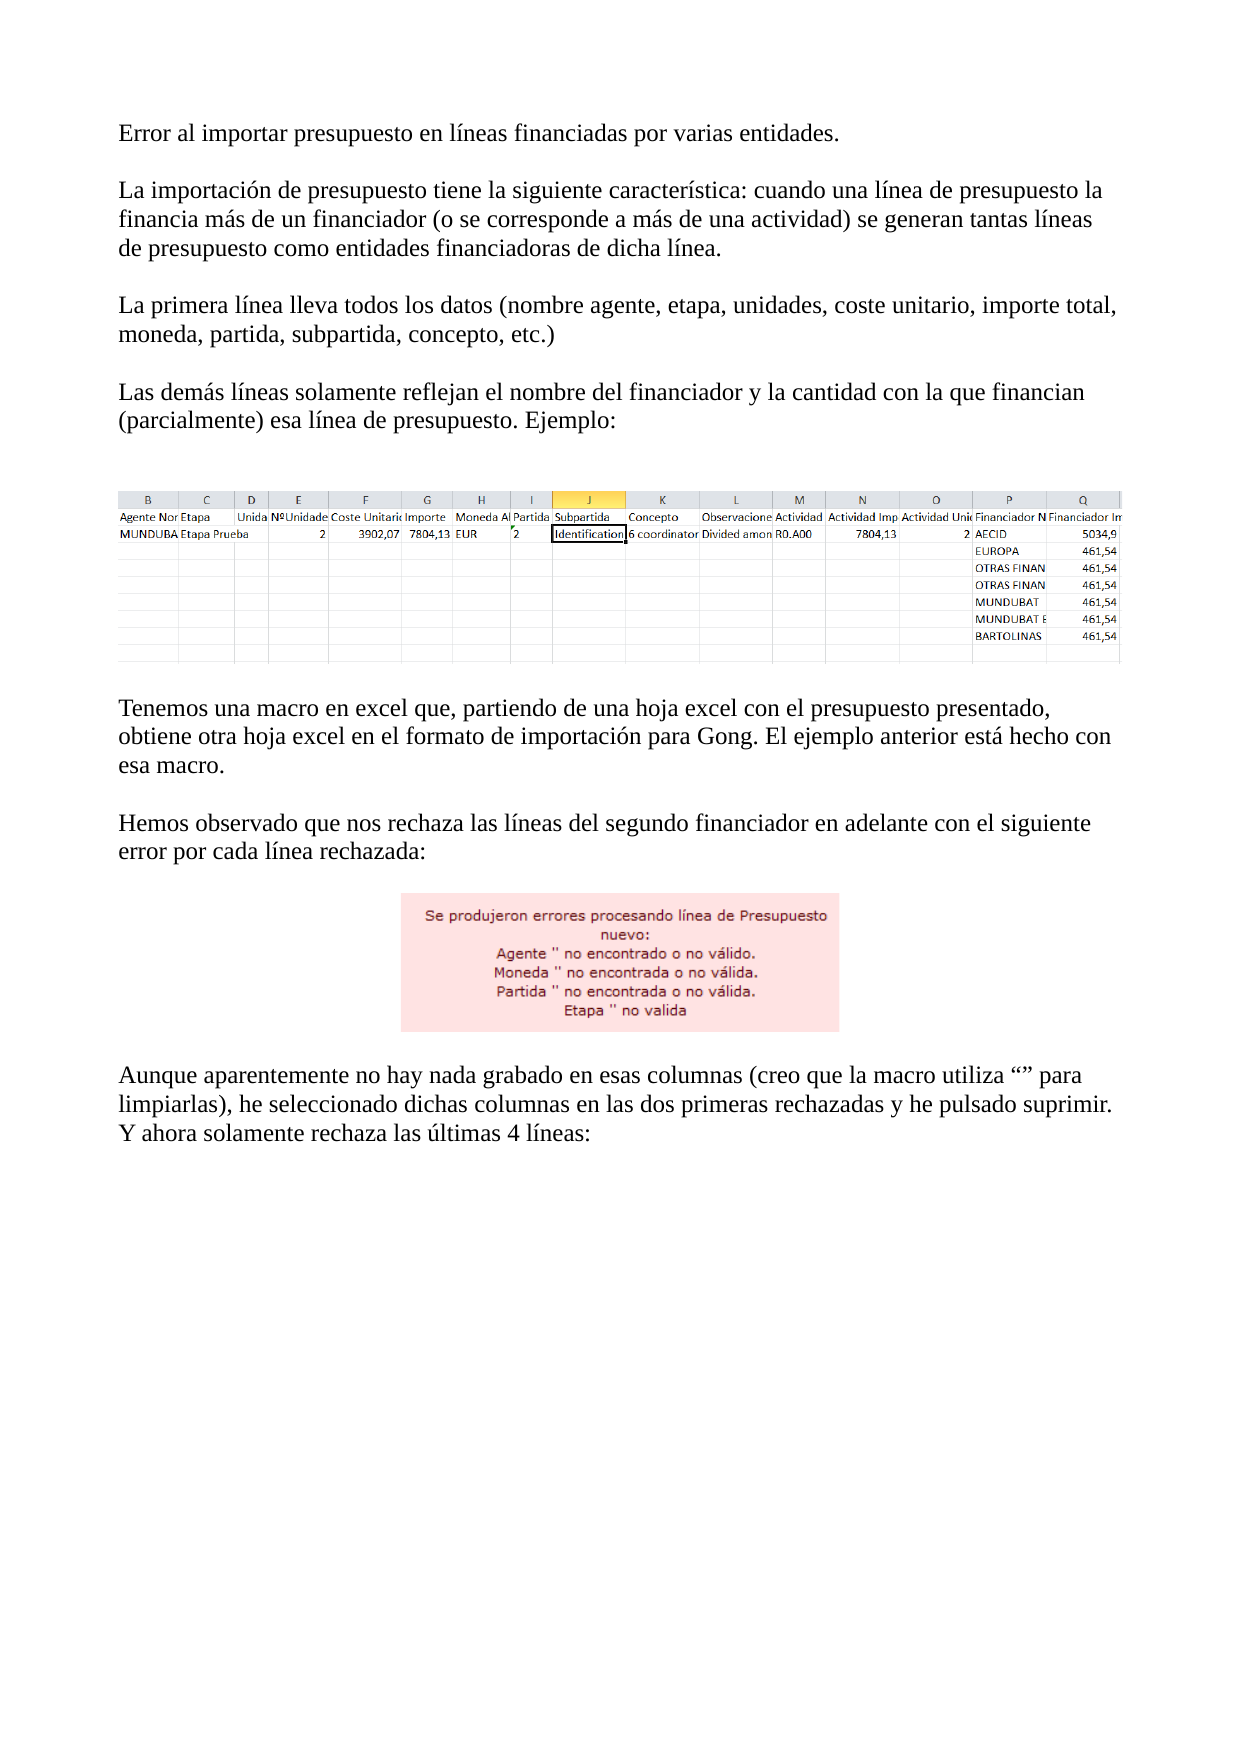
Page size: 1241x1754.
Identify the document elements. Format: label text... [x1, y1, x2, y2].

picture [400, 893, 840, 1032]
text Hemos observado que nos rechaza las líneas del segundo financiador en adelante con el siguiente error por cada línea rechazada: [118, 808, 1122, 865]
text La importación de presupuesto tiene la siguiente característica: cuando una línea de presupuesto la financia más de un financiador (o se corresponde a más de una actividad) se generan tantas líneas de presupuesto como entidades financiadoras de dicha línea. [118, 176, 1122, 262]
text Las demás líneas solamente reflejan el nombre del financiador y la cantidad con la que financian (parcialmente) esa línea de presupuesto. Ejemplo: [118, 377, 1122, 434]
text Error al importar presupuesto en líneas financiadas por varias entidades. [118, 118, 1122, 147]
picture [118, 491, 1123, 664]
text Tenemos una macro en excel que, partiendo de una hoja excel con el presupuesto presentado, obtiene otra hoja excel en el formato de importación para Gong. El ejemplo anterior está hecho con esa macro. [118, 693, 1122, 779]
text Y ahora solamente rechaza las últimas 4 líneas: [118, 1118, 1122, 1146]
text La primera línea lleva todos los datos (nombre agente, etapa, unidades, coste unitario, importe total, moneda, partida, subpartida, concepto, etc.) [118, 291, 1122, 348]
text Aunque aparentemente no hay nada grabado en esas columnas (creo que la macro utiliza “” para limpiarlas), he seleccionado dichas columnas en las dos primeras rechazadas y he pulsado suprimir. [118, 1060, 1122, 1118]
